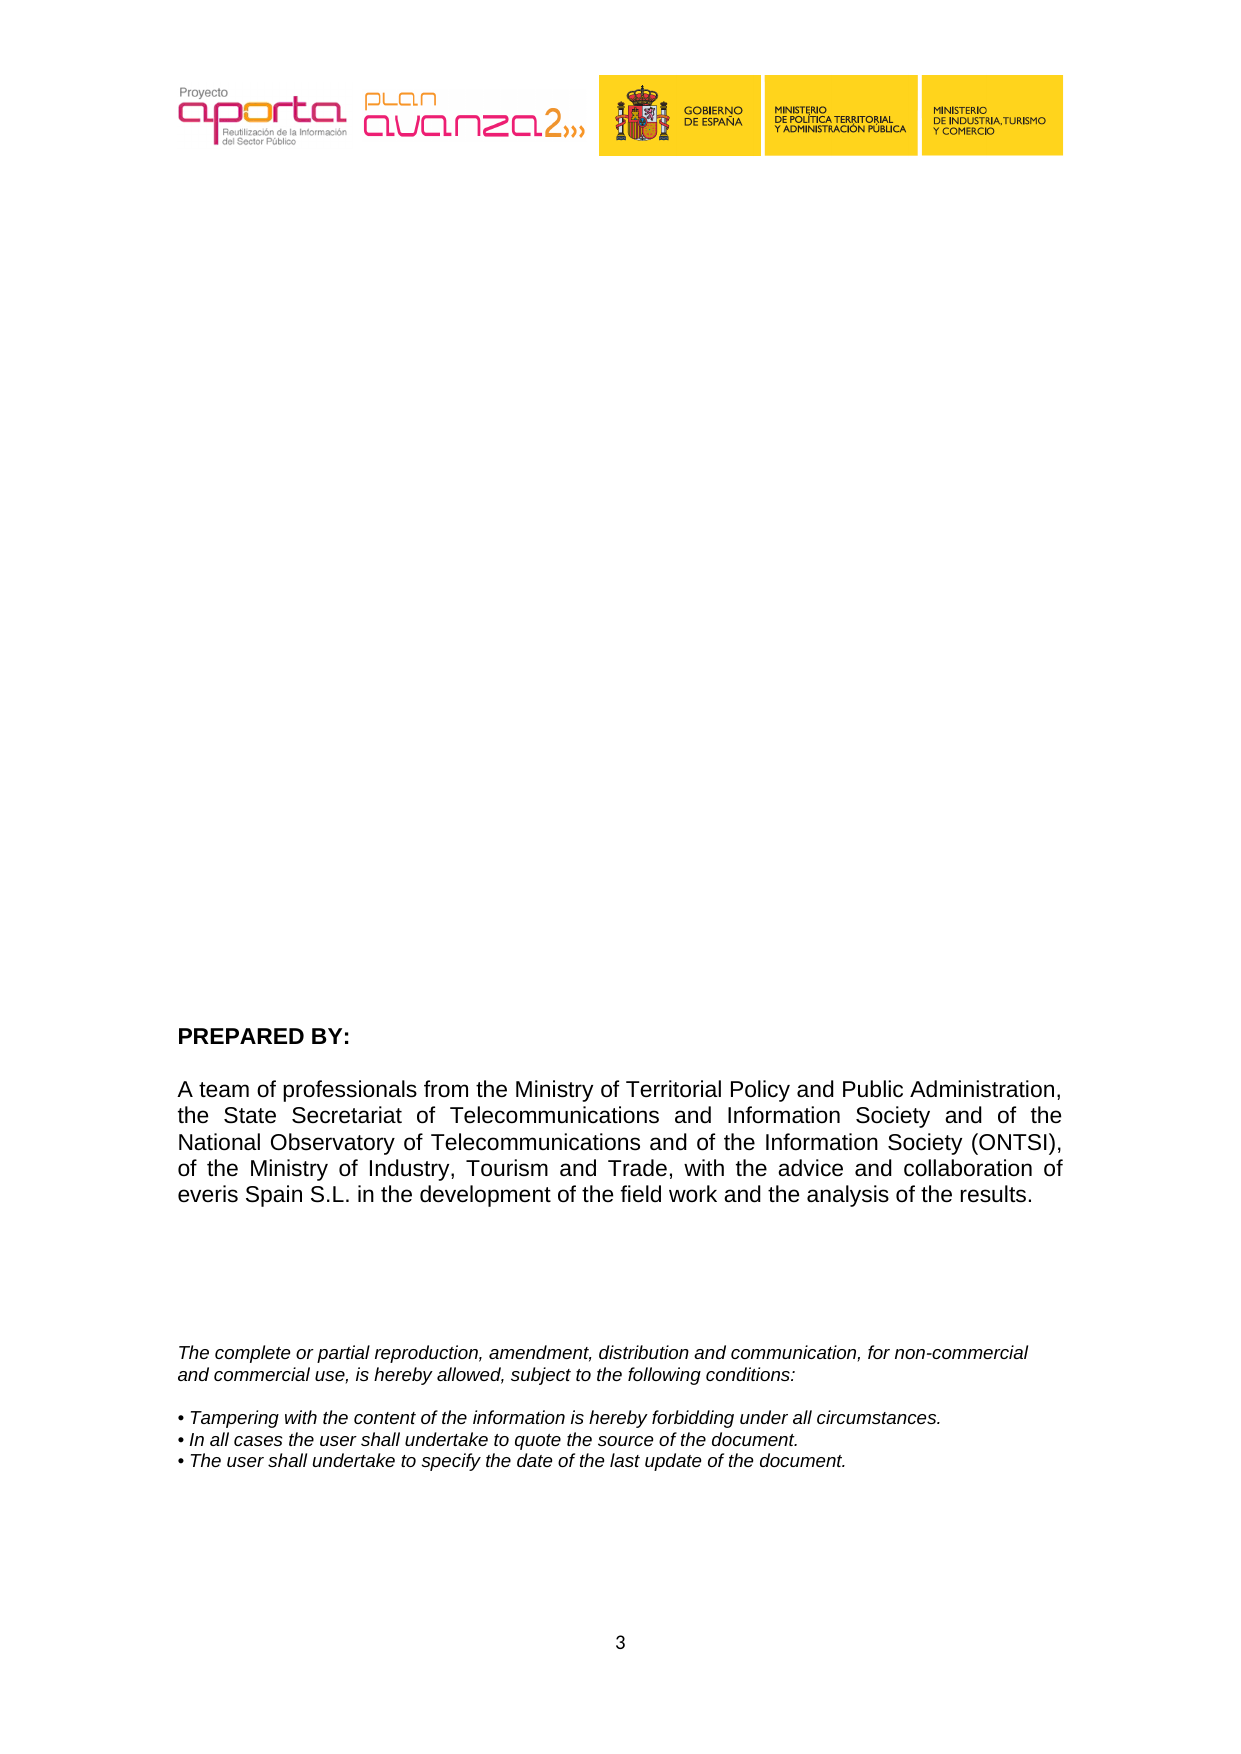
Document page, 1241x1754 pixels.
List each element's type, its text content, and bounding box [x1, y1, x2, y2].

text • The user shall undertake to specify the date of the last update of the document. [177, 1450, 1063, 1471]
picture [599, 73, 1064, 158]
picture [177, 82, 353, 149]
text A team of professionals from the Ministry of Territorial Policy and Public Administration, the State Secretariat of Telecommunications and Information Society and of the National Observatory of Telecommunications and of the Information Society (ONTSI), of the Ministry of Industry, Tourism and Trade, with the advice and collaboration of everis Spain S.L. in the development of the field work and the analysis of the results. [177, 1076, 1063, 1208]
picture [362, 89, 587, 142]
text • In all cases the user shall undertake to quote the source of the document. [177, 1428, 1063, 1450]
text • Tampering with the content of the information is hereby forbidding under all circumstances. [177, 1407, 1063, 1428]
text PREPARED BY: [177, 1023, 1063, 1049]
text The complete or partial reproduction, amendment, distribution and communication, for non-commercial and commercial use, is hereby allowed, subject to the following conditions: [177, 1342, 1063, 1385]
